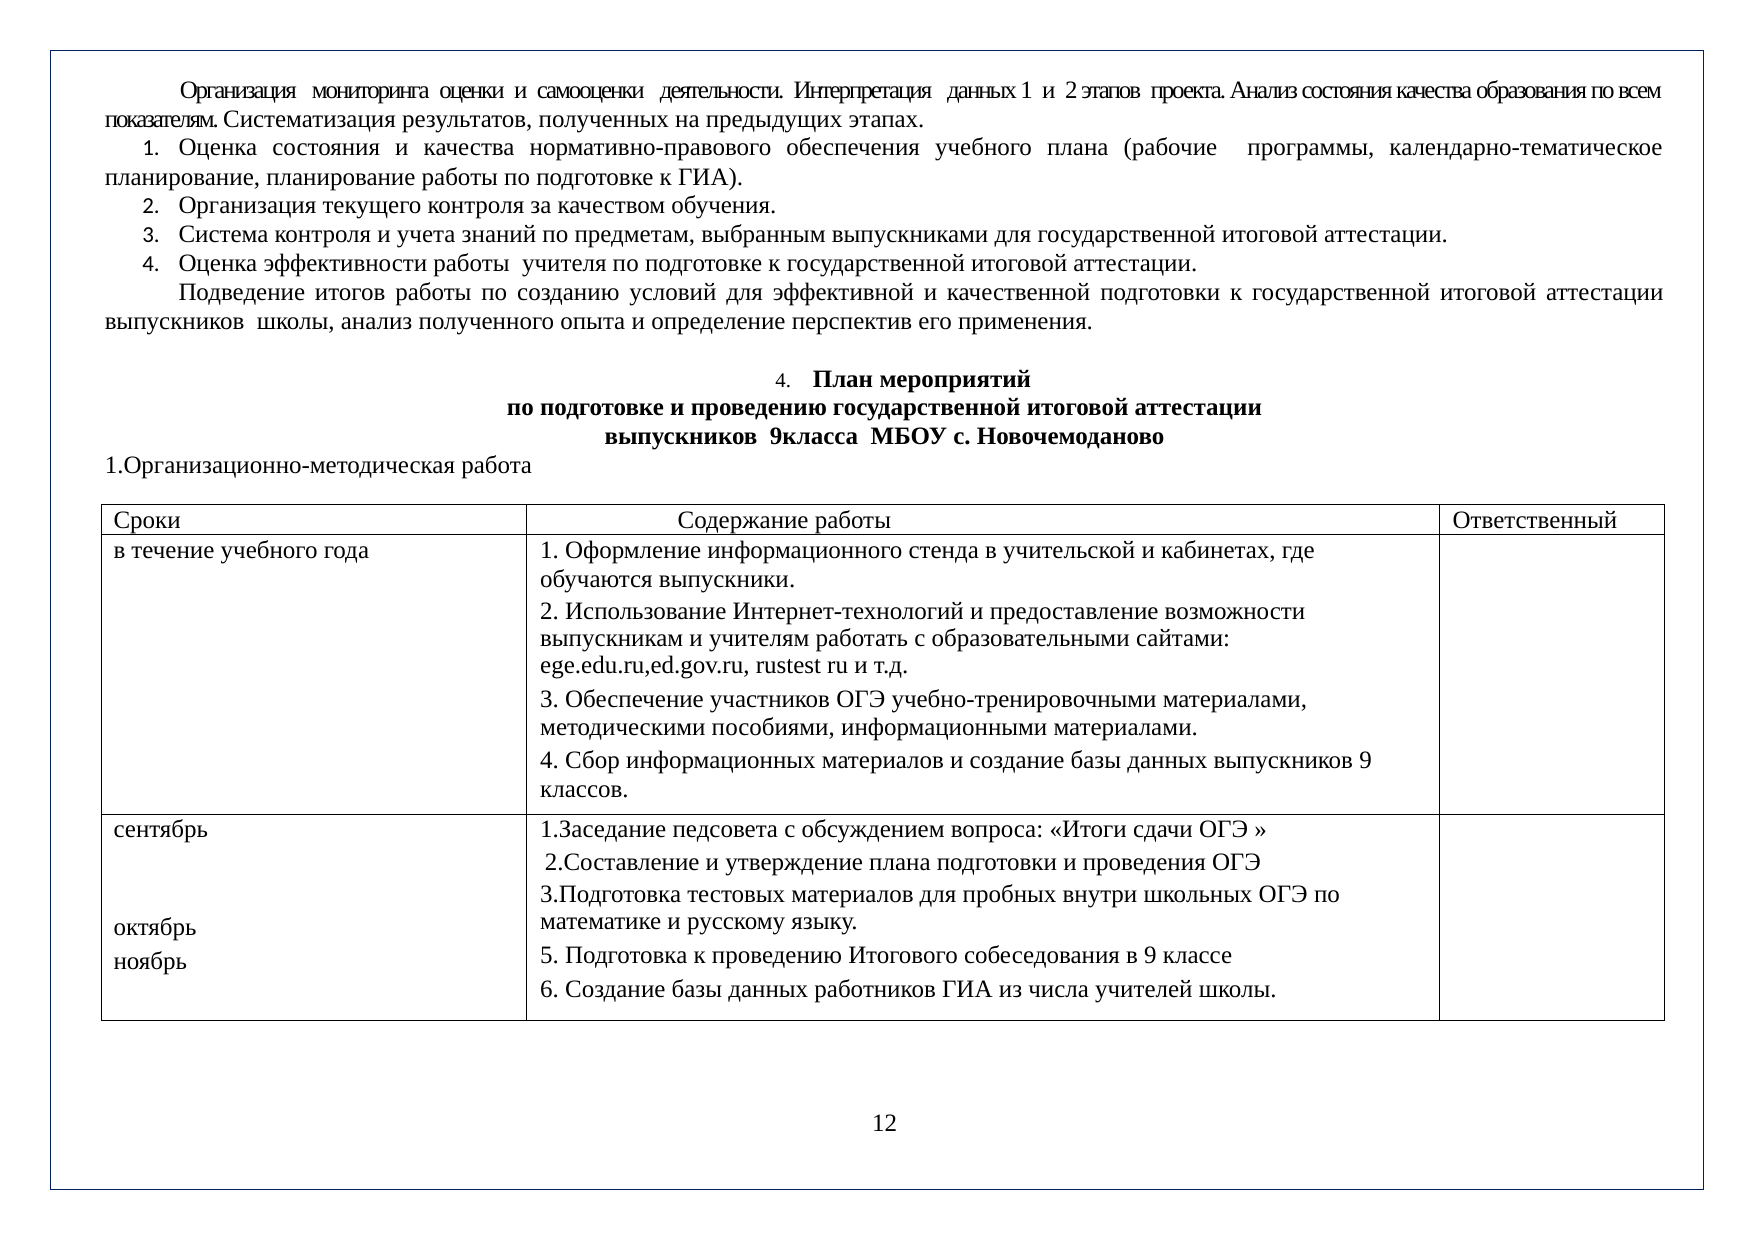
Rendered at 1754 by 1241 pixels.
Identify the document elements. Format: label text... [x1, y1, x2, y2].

text по подготовке и проведению государственной итоговой аттестации [104, 392, 1664, 421]
text 1.Организационно-методическая работа [104, 450, 1664, 479]
list Организация текущего контроля за качеством обучения. [104, 190, 1664, 219]
table_cell 1.Заседание педсовета с обсуждением вопроса: «Итоги сдачи ОГЭ » 2.Составление и утверждение плана подготовки и проведения ОГЭ 3.Подготовка тестовых материалов для пробных внутри школьных ОГЭ по математике и русскому языку. 5. Подготовка к проведению Итогового собеседования в 9 классе 6. Создание базы данных работников ГИА из числа учителей школы. [527, 815, 1439, 1020]
list Оценка эффективности работы учителя по подготовке к государственной итоговой аттестации. [104, 248, 1664, 277]
text Подведение итогов работы по созданию условий для эффективной и качественной подготовки к государственной итоговой аттестации выпускников школы, анализ полученного опыта и определение перспектив его применения. [104, 277, 1664, 335]
list Система контроля и учета знаний по предметам, выбранным выпускниками для государственной итоговой аттестации. [104, 219, 1664, 248]
text Организация мониторинга оценки и самооценки деятельности. Интерпретация данных 1 и 2 этапов проекта. Анализ состояния качества образования по всем показателям. Систематизация результатов, полученных на предыдущих этапах. [104, 75, 1664, 132]
text выпускников 9класса МБОУ с. Новочемоданово [104, 421, 1664, 450]
list Оценка состояния и качества нормативно-правового обеспечения учебного плана (рабочие программы, календарно-тематическое планирование, планирование работы по подготовке к ГИА). [104, 132, 1664, 190]
table_cell [1440, 535, 1664, 813]
table_cell в течение учебного года [102, 535, 526, 813]
table_header Сроки [102, 505, 526, 534]
table_header Содержание работы [527, 505, 1439, 534]
table_header Ответственный [1440, 505, 1664, 534]
list План мероприятий [142, 364, 1664, 392]
table_cell [1440, 815, 1664, 1020]
table_cell сентябрь октябрь ноябрь [102, 815, 526, 1020]
table_cell 1. Оформление информационного стенда в учительской и кабинетах, где обучаются выпускники. 2. Использование Интернет-технологий и предоставление возможности выпускникам и учителям работать с образовательными сайтами: ege.edu.ru,ed.gov.ru, rustest ru и т.д. 3. Обеспечение участников ОГЭ учебно-тренировочными материалами, методическими пособиями, информационными материалами. 4. Сбор информационных материалов и создание базы данных выпускников 9 классов. [527, 535, 1439, 813]
